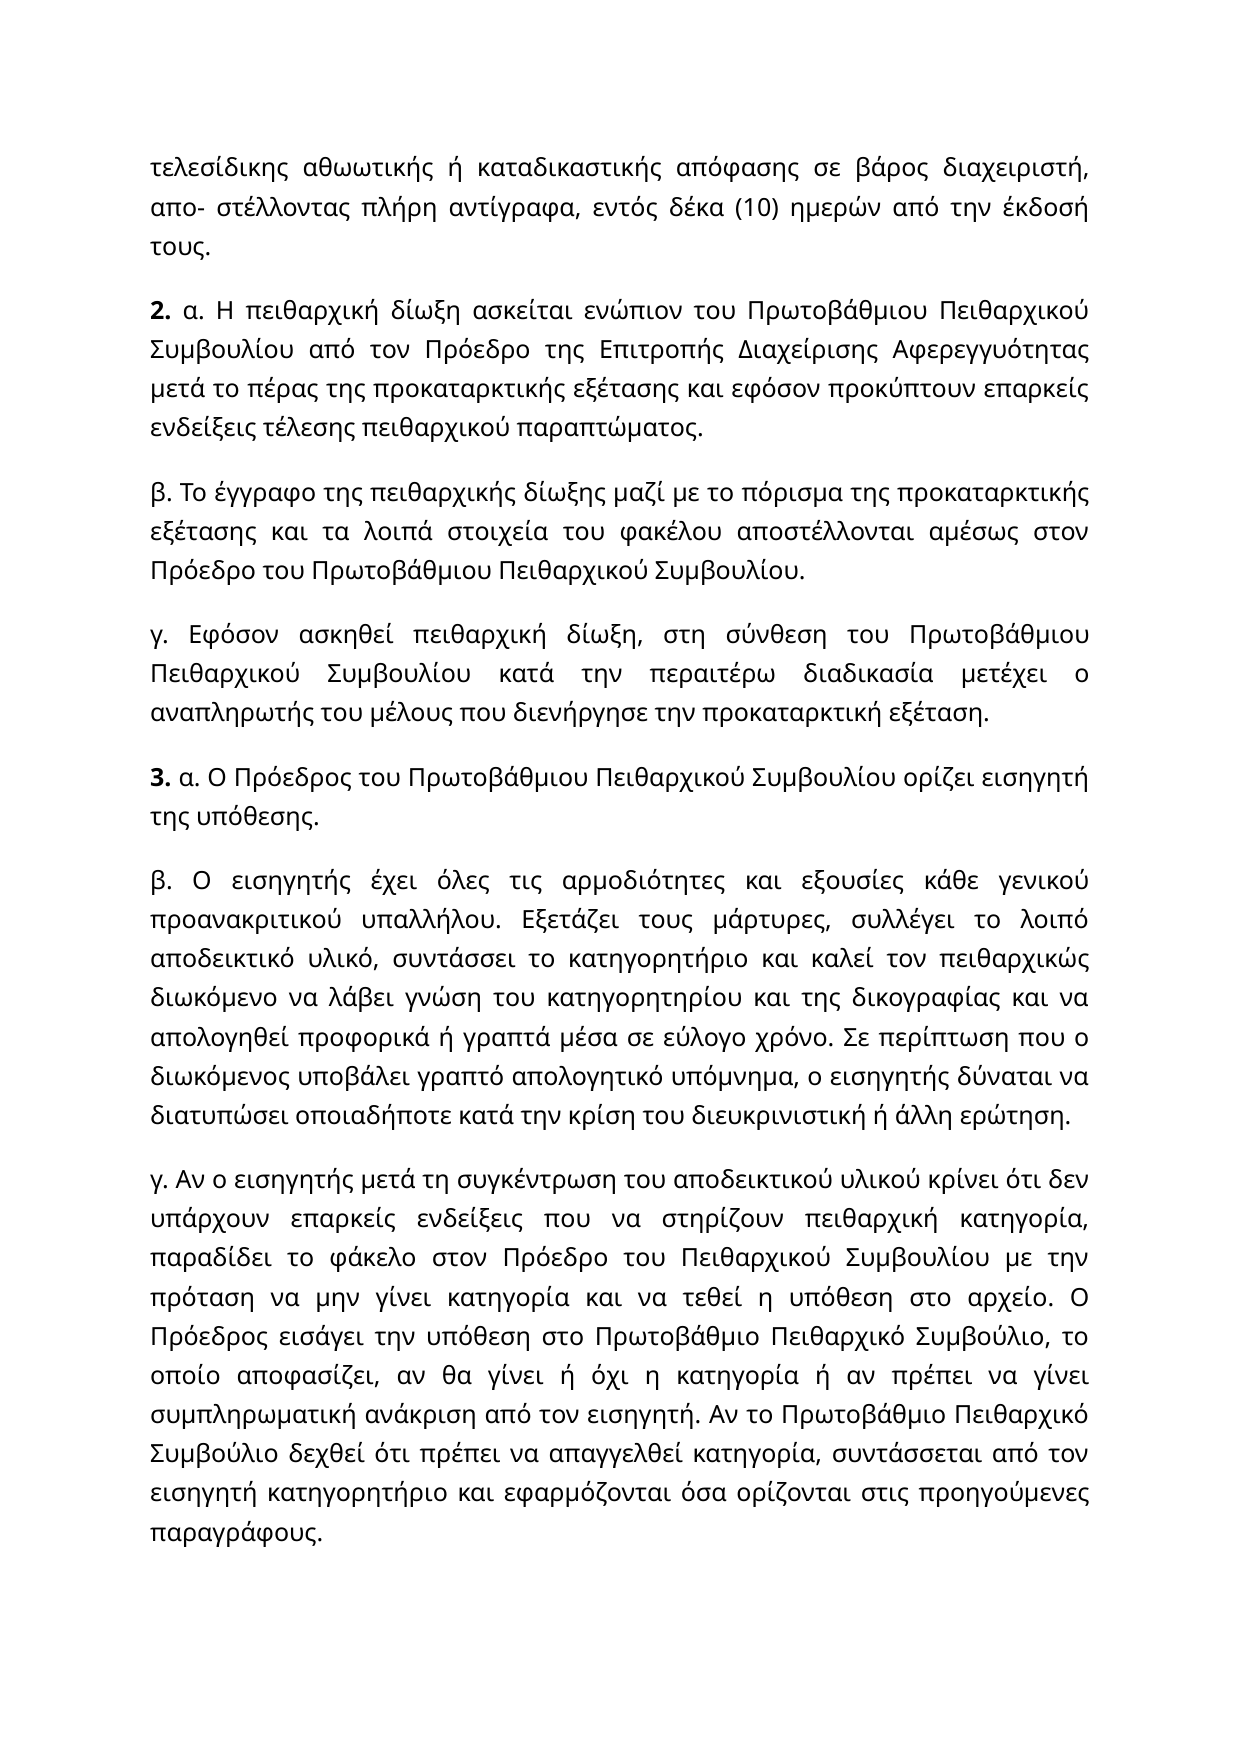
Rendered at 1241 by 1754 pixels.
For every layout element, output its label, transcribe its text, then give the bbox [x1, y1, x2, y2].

text β. Το έγγραφο της πειθαρχικής δίωξης μαζί με το πόρισμα της προκαταρκτικής εξέτασης και τα λοιπά στοιχεία του φακέλου αποστέλλονται αμέσως στον Πρόεδρο του Πρωτοβάθμιου Πειθαρχικού Συμβουλίου. [150, 474, 1090, 587]
text τελεσίδικης αθωωτικής ή καταδικαστικής απόφασης σε βάρος διαχειριστή, απο- στέλλοντας πλήρη αντίγραφα, εντός δέκα (10) ημερών από την έκδοσή τους. [150, 150, 1090, 262]
text 2. α. Η πειθαρχική δίωξη ασκείται ενώπιον του Πρωτοβάθμιου Πειθαρχικού Συμβουλίου από τον Πρόεδρο της Επιτροπής Διαχείρισης Αφερεγγυότητας μετά το πέρας της προκαταρκτικής εξέτασης και εφόσον προκύπτουν επαρκείς ενδείξεις τέλεσης πειθαρχικού παραπτώματος. [150, 292, 1090, 444]
text γ. Εφόσον ασκηθεί πειθαρχική δίωξη, στη σύνθεση του Πρωτοβάθμιου Πειθαρχικού Συμβουλίου κατά την περαιτέρω διαδικασία μετέχει ο αναπληρωτής του μέλους που διενήργησε την προκαταρκτική εξέταση. [150, 617, 1090, 729]
text γ. Αν ο εισηγητής μετά τη συγκέντρωση του αποδεικτικού υλικού κρίνει ότι δεν υπάρχουν επαρκείς ενδείξεις που να στηρίζουν πειθαρχική κατηγορία, παραδίδει το φάκελο στον Πρόεδρο του Πειθαρχικού Συμβουλίου με την πρόταση να μην γίνει κατηγορία και να τεθεί η υπόθεση στο αρχείο. Ο Πρόεδρος εισάγει την υπόθεση στο Πρωτοβάθμιο Πειθαρχικό Συμβούλιο, το οποίο αποφασίζει, αν θα γίνει ή όχι η κατηγορία ή αν πρέπει να γίνει συμπληρωματική ανάκριση από τον εισηγητή. Αν το Πρωτοβάθμιο Πειθαρχικό Συμβούλιο δεχθεί ότι πρέπει να απαγγελθεί κατηγορία, συντάσσεται από τον εισηγητή κατηγορητήριο και εφαρμόζονται όσα ορίζονται στις προηγούμενες παραγράφους. [150, 1162, 1090, 1548]
text 3. α. Ο Πρόεδρος του Πρωτοβάθμιου Πειθαρχικού Συμβουλίου ορίζει εισηγητή της υπόθεσης. [150, 759, 1090, 832]
text β. Ο εισηγητής έχει όλες τις αρμοδιότητες και εξουσίες κάθε γενικού προανακριτικού υπαλλήλου. Εξετάζει τους μάρτυρες, συλλέγει το λοιπό αποδεικτικό υλικό, συντάσσει το κατηγορητήριο και καλεί τον πειθαρχικώς διωκόμενο να λάβει γνώση του κατηγορητηρίου και της δικογραφίας και να απολογηθεί προφορικά ή γραπτά μέσα σε εύλογο χρόνο. Σε περίπτωση που ο διωκόμενος υποβάλει γραπτό απολογητικό υπόμνημα, ο εισηγητής δύναται να διατυπώσει οποιαδήποτε κατά την κρίση του διευκρινιστική ή άλλη ερώτηση. [150, 862, 1090, 1132]
